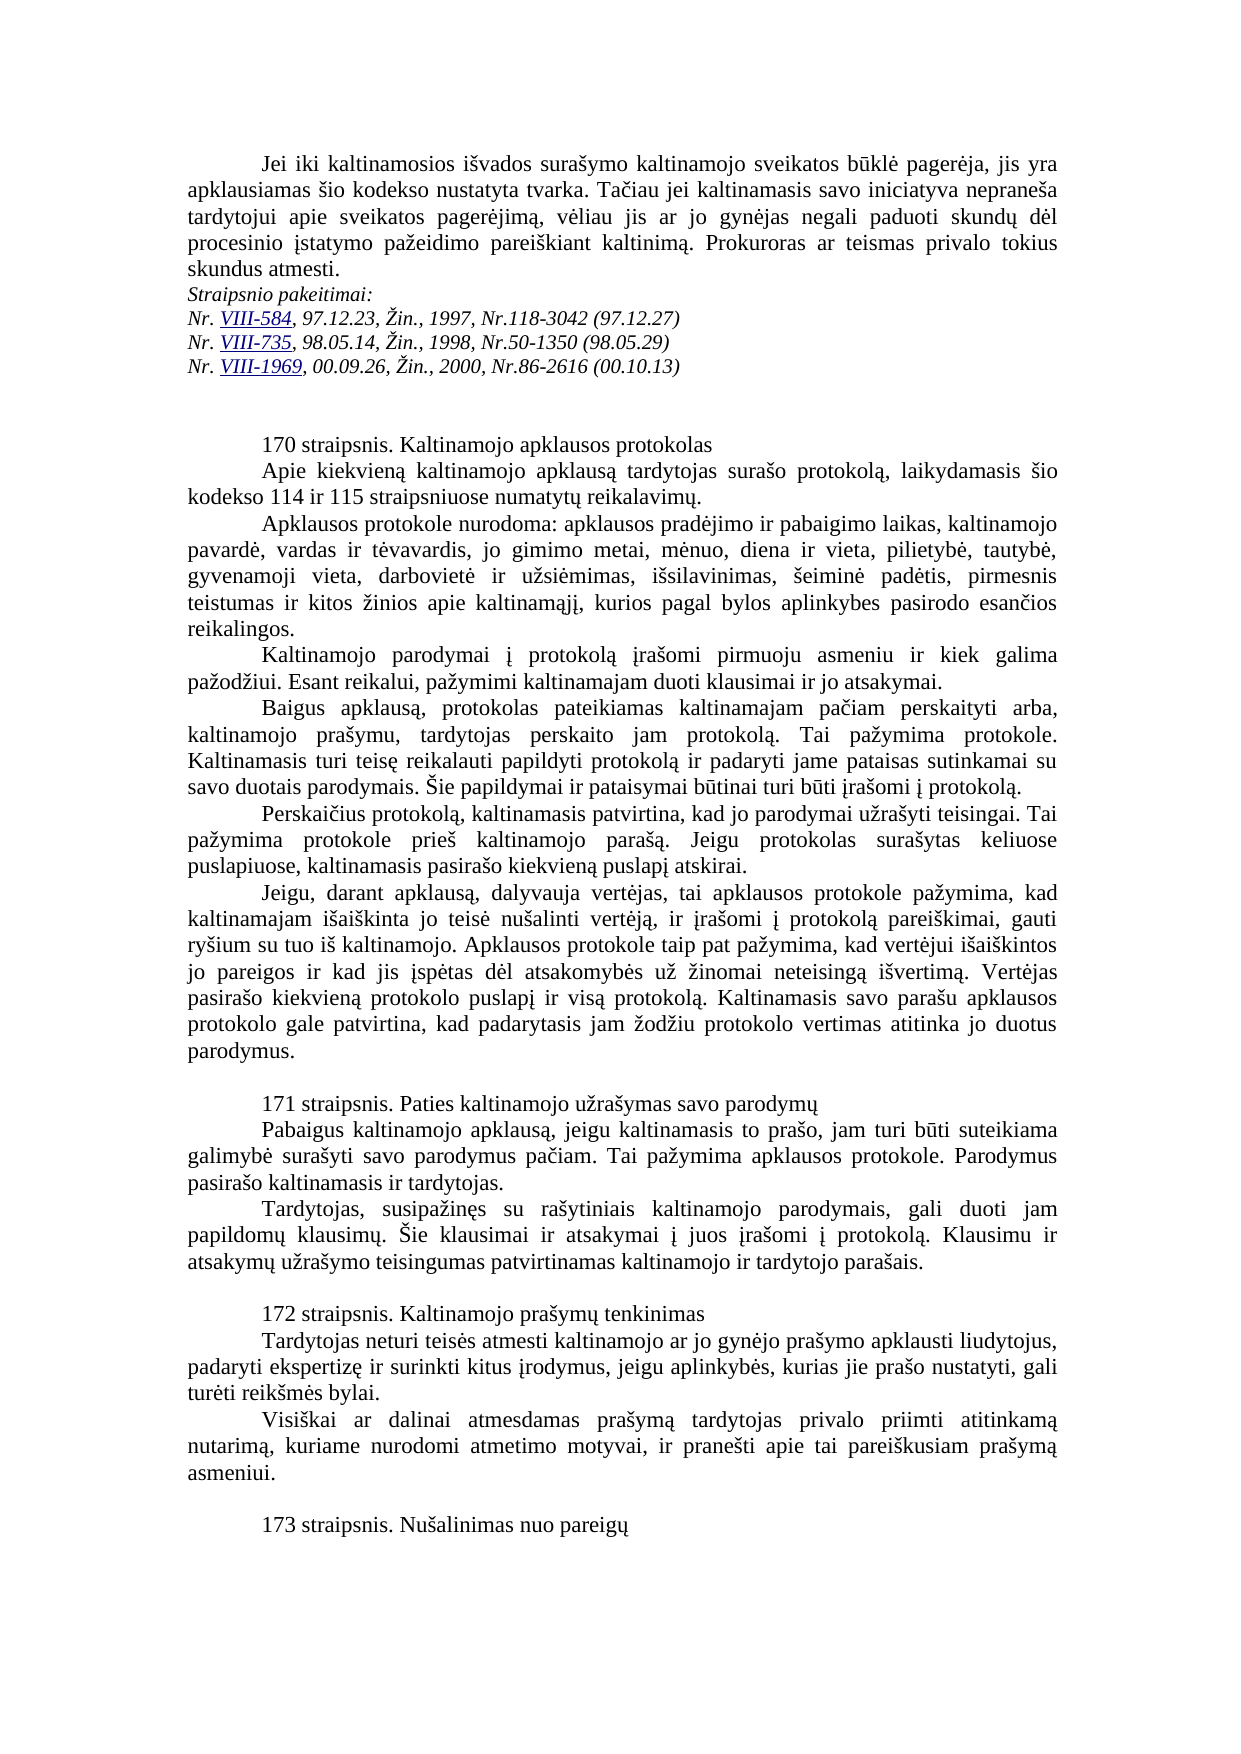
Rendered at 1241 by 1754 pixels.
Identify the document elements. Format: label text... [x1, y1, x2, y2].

text Kaltinamojo parodymai į protokolą įrašomi pirmuoju asmeniu ir kiek galima pažodžiui. Esant reikalui, pažymimi kaltinamajam duoti klausimai ir jo atsakymai. [187, 642, 1059, 694]
text Baigus apklausą, protokolas pateikiamas kaltinamajam pačiam perskaityti arba, kaltinamojo prašymu, tardytojas perskaito jam protokolą. Tai pažymima protokole. Kaltinamasis turi teisę reikalauti papildyti protokolą ir padaryti jame pataisas sutinkamai su savo duotais parodymais. Šie papildymai ir pataisymai būtinai turi būti įrašomi į protokolą. [187, 694, 1059, 800]
text 173 straipsnis. Nušalinimas nuo pareigų [187, 1511, 1059, 1538]
text 172 straipsnis. Kaltinamojo prašymų tenkinimas [187, 1300, 1059, 1327]
text Apie kiekvieną kaltinamojo apklausą tardytojas surašo protokolą, laikydamasis šio kodekso 114 ir 115 straipsniuose numatytų reikalavimų. [187, 457, 1059, 510]
text Jeigu, darant apklausą, dalyvauja vertėjas, tai apklausos protokole pažymima, kad kaltinamajam išaiškinta jo teisė nušalinti vertėją, ir įrašomi į protokolą pareiškimai, gauti ryšium su tuo iš kaltinamojo. Apklausos protokole taip pat pažymima, kad vertėjui išaiškintos jo pareigos ir kad jis įspėtas dėl atsakomybės už žinomai neteisingą išvertimą. Vertėjas pasirašo kiekvieną protokolo puslapį ir visą protokolą. Kaltinamasis savo parašu apklausos protokolo gale patvirtina, kad padarytasis jam žodžiu protokolo vertimas atitinka jo duotus parodymus. [187, 879, 1059, 1063]
text Apklausos protokole nurodoma: apklausos pradėjimo ir pabaigimo laikas, kaltinamojo pavardė, vardas ir tėvavardis, jo gimimo metai, mėnuo, diena ir vieta, pilietybė, tautybė, gyvenamoji vieta, darbovietė ir užsiėmimas, išsilavinimas, šeiminė padėtis, pirmesnis teistumas ir kitos žinios apie kaltinamąjį, kurios pagal bylos aplinkybes pasirodo esančios reikalingos. [187, 510, 1059, 642]
text Straipsnio pakeitimai: [187, 282, 1059, 306]
text Nr. VIII-735, 98.05.14, Žin., 1998, Nr.50-1350 (98.05.29) [187, 330, 1059, 354]
text Pabaigus kaltinamojo apklausą, jeigu kaltinamasis to prašo, jam turi būti suteikiama galimybė surašyti savo parodymus pačiam. Tai pažymima apklausos protokole. Parodymus pasirašo kaltinamasis ir tardytojas. [187, 1116, 1059, 1195]
text Visiškai ar dalinai atmesdamas prašymą tardytojas privalo priimti atitinkamą nutarimą, kuriame nurodomi atmetimo motyvai, ir pranešti apie tai pareiškusiam prašymą asmeniui. [187, 1406, 1059, 1485]
text Jei iki kaltinamosios išvados surašymo kaltinamojo sveikatos būklė pagerėja, jis yra apklausiamas šio kodekso nustatyta tvarka. Tačiau jei kaltinamasis savo iniciatyva nepraneša tardytojui apie sveikatos pagerėjimą, vėliau jis ar jo gynėjas negali paduoti skundų dėl procesinio įstatymo pažeidimo pareiškiant kaltinimą. Prokuroras ar teismas privalo tokius skundus atmesti. [187, 150, 1059, 282]
text 171 straipsnis. Paties kaltinamojo užrašymas savo parodymų [187, 1089, 1059, 1116]
text Tardytojas neturi teisės atmesti kaltinamojo ar jo gynėjo prašymo apklausti liudytojus, padaryti ekspertizę ir surinkti kitus įrodymus, jeigu aplinkybės, kurias jie prašo nustatyti, gali turėti reikšmės bylai. [187, 1327, 1059, 1406]
text Nr. VIII-1969, 00.09.26, Žin., 2000, Nr.86-2616 (00.10.13) [187, 354, 1059, 378]
text Nr. VIII-584, 97.12.23, Žin., 1997, Nr.118-3042 (97.12.27) [187, 306, 1059, 330]
text 170 straipsnis. Kaltinamojo apklausos protokolas [187, 431, 1059, 457]
text Perskaičius protokolą, kaltinamasis patvirtina, kad jo parodymai užrašyti teisingai. Tai pažymima protokole prieš kaltinamojo parašą. Jeigu protokolas surašytas keliuose puslapiuose, kaltinamasis pasirašo kiekvieną puslapį atskirai. [187, 800, 1059, 879]
text Tardytojas, susipažinęs su rašytiniais kaltinamojo parodymais, gali duoti jam papildomų klausimų. Šie klausimai ir atsakymai į juos įrašomi į protokolą. Klausimu ir atsakymų užrašymo teisingumas patvirtinamas kaltinamojo ir tardytojo parašais. [187, 1195, 1059, 1274]
